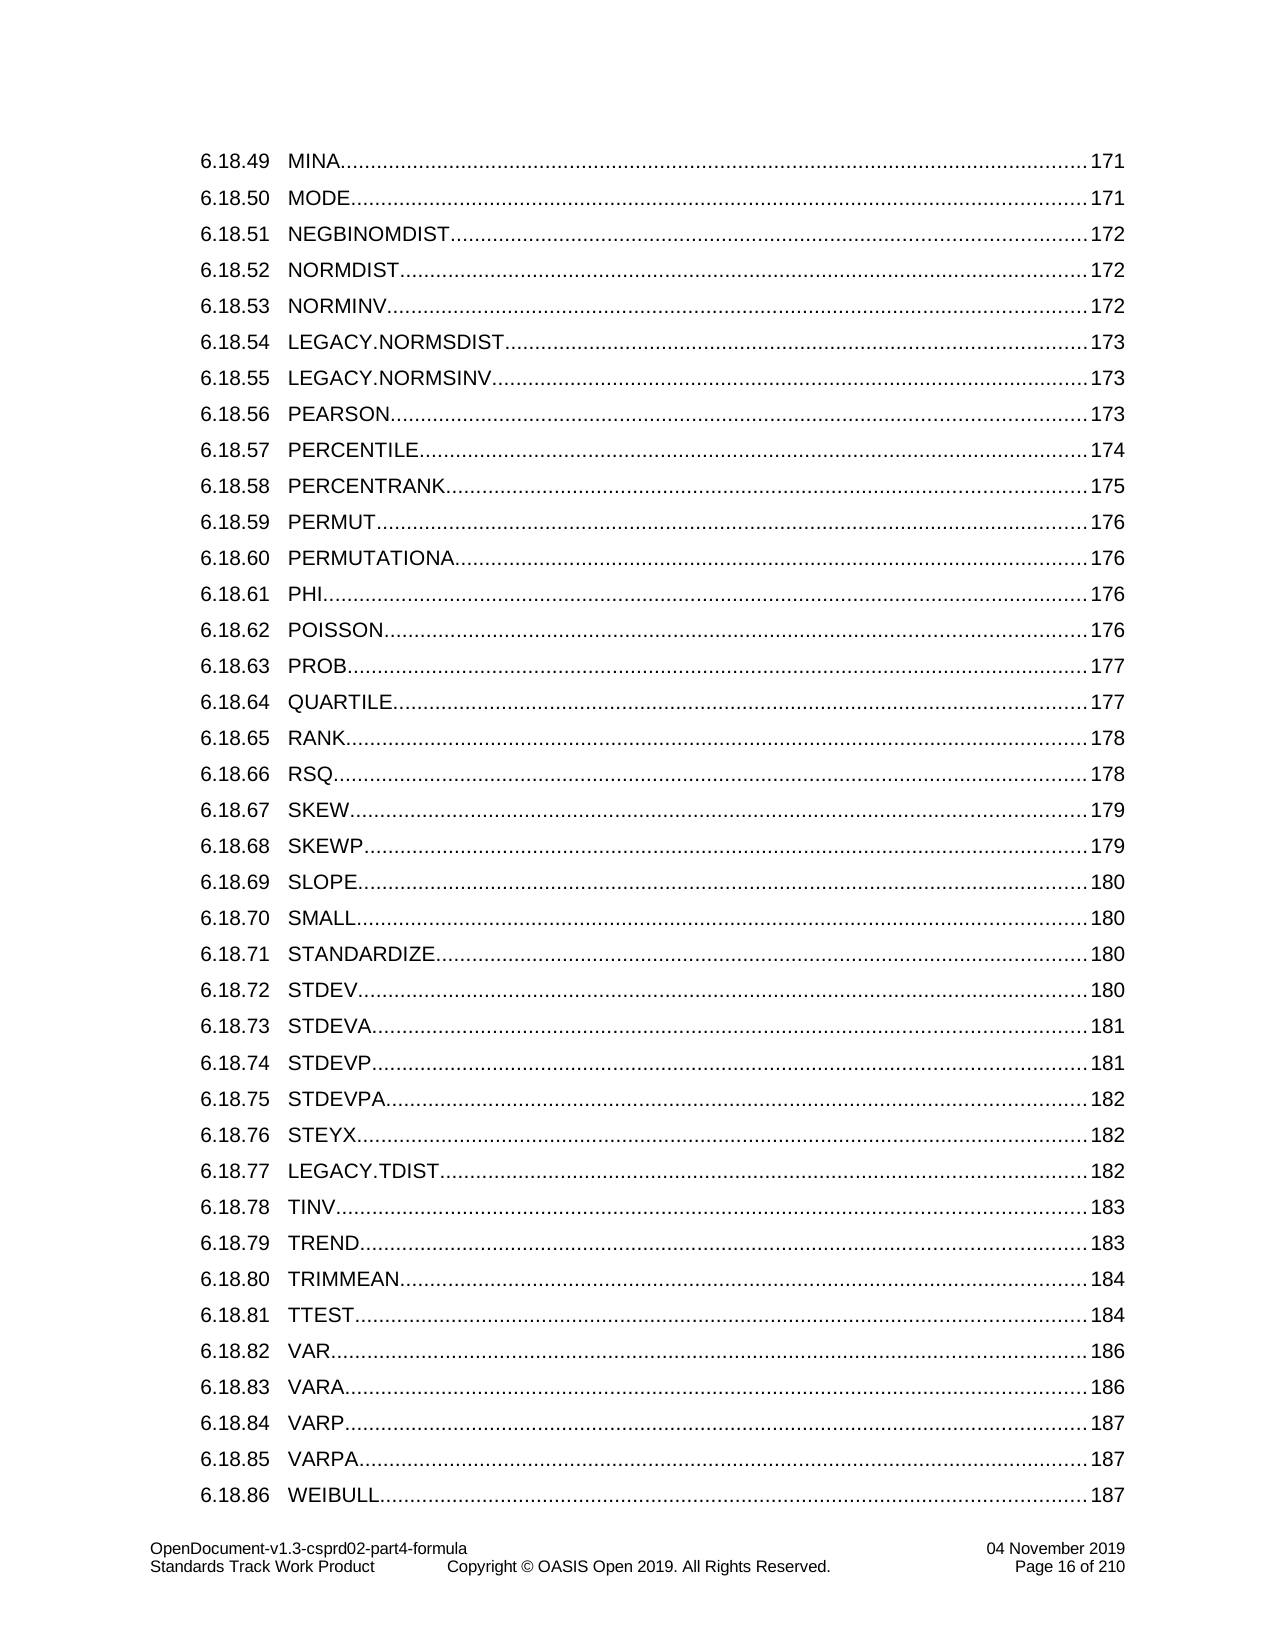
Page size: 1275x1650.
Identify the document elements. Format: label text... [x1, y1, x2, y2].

text 6.18.83 VARA 186 [200, 1375, 1125, 1399]
text 6.18.67 SKEW 179 [200, 799, 1125, 822]
text 6.18.53 NORMINV 172 [200, 294, 1125, 318]
text 6.18.70 SMALL 180 [200, 907, 1125, 930]
text 6.18.64 QUARTILE 177 [200, 691, 1125, 714]
text 6.18.77 LEGACY.TDIST 182 [200, 1159, 1125, 1183]
text 6.18.76 STEYX 182 [200, 1123, 1125, 1147]
text 6.18.86 WEIBULL 187 [200, 1483, 1125, 1507]
text 6.18.65 RANK 178 [200, 727, 1125, 750]
text 6.18.50 MODE 171 [200, 186, 1125, 209]
text 6.18.75 STDEVPA 182 [200, 1087, 1125, 1111]
text 6.18.68 SKEWP 179 [200, 835, 1125, 858]
text 6.18.85 VARPA 187 [200, 1447, 1125, 1471]
text 6.18.61 PHI 176 [200, 582, 1125, 606]
text 6.18.81 TTEST 184 [200, 1303, 1125, 1327]
text 6.18.78 TINV 183 [200, 1195, 1125, 1219]
text 6.18.69 SLOPE 180 [200, 871, 1125, 894]
text 6.18.59 PERMUT 176 [200, 510, 1125, 534]
text 6.18.66 RSQ 178 [200, 763, 1125, 786]
text 6.18.74 STDEVP 181 [200, 1051, 1125, 1074]
text 6.18.62 POISSON 176 [200, 618, 1125, 642]
text 6.18.79 TREND 183 [200, 1231, 1125, 1255]
text 6.18.80 TRIMMEAN 184 [200, 1267, 1125, 1291]
text 6.18.73 STDEVA 181 [200, 1015, 1125, 1038]
text 6.18.54 LEGACY.NORMSDIST 173 [200, 330, 1125, 354]
text 6.18.57 PERCENTILE 174 [200, 438, 1125, 462]
text 6.18.60 PERMUTATIONA 176 [200, 546, 1125, 570]
text 6.18.72 STDEV 180 [200, 979, 1125, 1002]
text 6.18.49 MINA 171 [200, 150, 1125, 173]
text 6.18.55 LEGACY.NORMSINV 173 [200, 366, 1125, 390]
text 6.18.52 NORMDIST 172 [200, 258, 1125, 282]
text 6.18.71 STANDARDIZE 180 [200, 943, 1125, 966]
text 6.18.56 PEARSON 173 [200, 402, 1125, 426]
text 6.18.58 PERCENTRANK 175 [200, 474, 1125, 498]
text 6.18.63 PROB 177 [200, 654, 1125, 678]
text 6.18.84 VARP 187 [200, 1411, 1125, 1435]
text 6.18.82 VAR 186 [200, 1339, 1125, 1363]
text 6.18.51 NEGBINOMDIST 172 [200, 222, 1125, 246]
